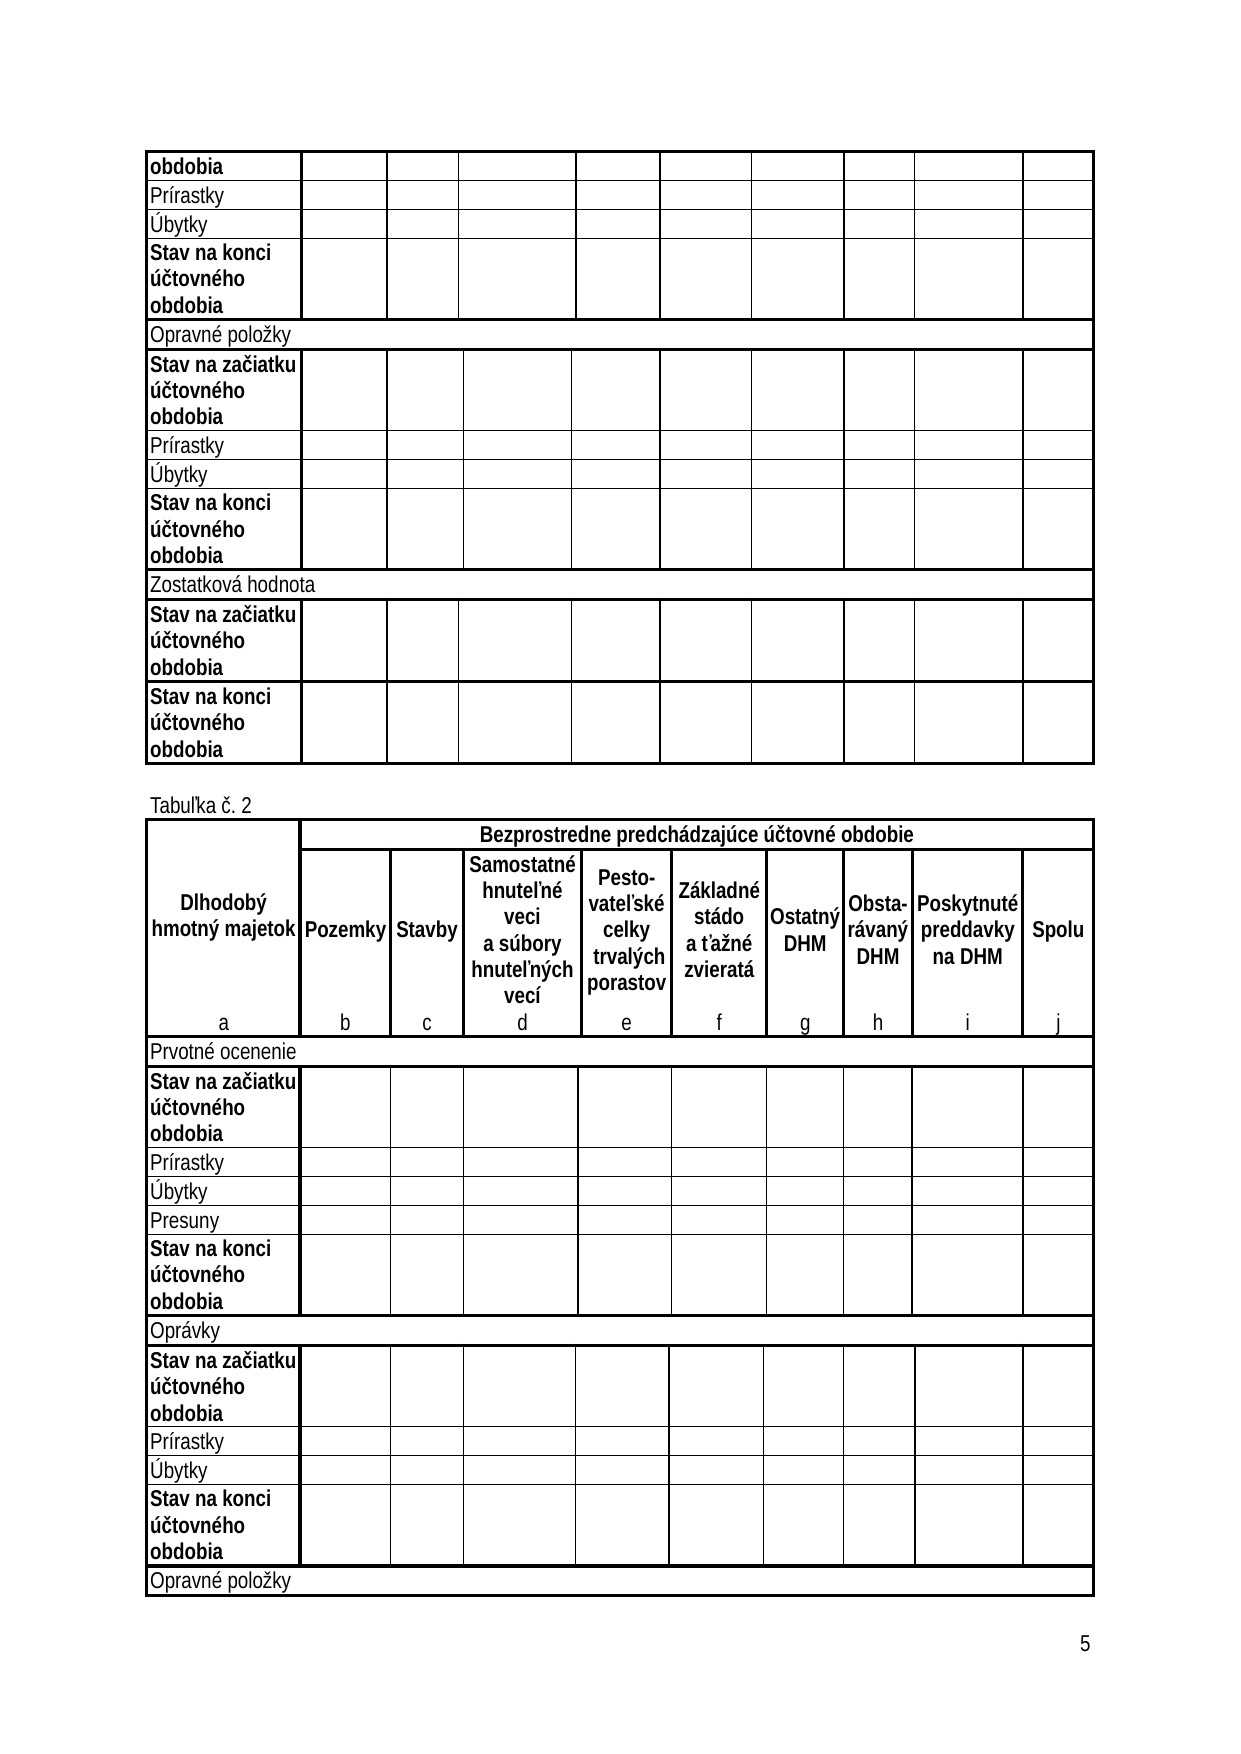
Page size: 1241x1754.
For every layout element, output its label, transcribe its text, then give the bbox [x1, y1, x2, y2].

table_cell [672, 1235, 766, 1314]
table_cell [764, 1485, 843, 1564]
table_cell [388, 239, 458, 318]
table_cell [661, 489, 751, 568]
table_cell [915, 351, 1022, 430]
table_cell [1024, 1206, 1092, 1233]
table_cell [388, 601, 458, 680]
table_cell [579, 1206, 671, 1233]
table_cell [572, 683, 659, 762]
table_cell [1024, 460, 1092, 488]
table_cell Spolu [1024, 851, 1092, 1009]
table_cell [579, 1235, 671, 1314]
table_cell [459, 181, 575, 208]
table_cell [670, 1456, 763, 1484]
table_cell [1024, 153, 1092, 179]
table_cell [1024, 1068, 1092, 1147]
table_cell [915, 431, 1022, 459]
table_cell [915, 153, 1022, 179]
table_cell [844, 1485, 914, 1564]
table_cell j [1024, 1009, 1092, 1035]
table_cell [1024, 489, 1092, 568]
table_cell [1024, 601, 1092, 680]
table_cell Stav na konci účtovného obdobia [148, 1485, 298, 1564]
table_cell [303, 153, 386, 179]
table_cell Stav na konci účtovného obdobia [148, 683, 300, 762]
table_cell f [673, 1009, 765, 1035]
table_cell Stavby [392, 851, 462, 1009]
table_cell [577, 239, 659, 318]
table_cell [1024, 210, 1092, 237]
table_cell [388, 351, 463, 430]
table_cell [764, 1427, 843, 1455]
table_cell [913, 1177, 1022, 1204]
table_cell [661, 460, 751, 488]
table_cell [661, 431, 751, 459]
table_cell [752, 683, 843, 762]
table_cell [579, 1068, 671, 1147]
table_cell Prírastky [148, 181, 300, 208]
table_cell [459, 153, 575, 179]
table_cell Prírastky [148, 1427, 298, 1455]
table_cell Poskytnuté preddavky na DHM [914, 851, 1021, 1009]
table_cell [661, 683, 751, 762]
table_cell [464, 1148, 577, 1176]
table_cell [844, 1206, 911, 1233]
table_cell [752, 351, 843, 430]
table_cell [388, 181, 458, 208]
table_cell [1024, 1235, 1092, 1314]
table_cell c [392, 1009, 462, 1035]
table_cell [672, 1068, 766, 1147]
table_cell [464, 460, 571, 488]
table_cell [844, 1456, 914, 1484]
table_cell [845, 351, 914, 430]
table_cell [844, 1148, 911, 1176]
table_cell [302, 1177, 390, 1204]
table_cell [844, 1068, 911, 1147]
table_cell h [845, 1009, 911, 1035]
table_cell [767, 1235, 843, 1314]
table_cell Úbytky [148, 1177, 298, 1204]
table_cell [302, 1485, 390, 1564]
table_cell [845, 601, 914, 680]
table_cell [464, 1456, 575, 1484]
table_cell [915, 181, 1022, 208]
table_cell [391, 1427, 463, 1455]
table_cell [391, 1068, 463, 1147]
table_cell [464, 1347, 575, 1426]
table_cell [661, 351, 751, 430]
table_cell [302, 1148, 390, 1176]
table_cell Stav na začiatku účtovného obdobia [148, 351, 300, 430]
table_cell [303, 431, 386, 459]
table_cell [767, 1206, 843, 1233]
table_cell [845, 239, 914, 318]
table_cell [845, 153, 914, 179]
table_cell Opravné položky [148, 321, 1092, 347]
table_cell Prírastky [148, 1148, 298, 1176]
table_cell i [914, 1009, 1021, 1035]
table_cell [661, 210, 751, 237]
table_header Dlhodobý hmotný majetok [148, 821, 298, 1009]
table_cell [303, 181, 386, 208]
table_cell [845, 683, 914, 762]
table_cell [572, 601, 659, 680]
table_cell [459, 210, 575, 237]
table_cell [767, 1177, 843, 1204]
table_cell [579, 1148, 671, 1176]
table_cell [303, 460, 386, 488]
table_cell [915, 601, 1022, 680]
table_cell [672, 1177, 766, 1204]
table_cell obdobia [148, 153, 300, 179]
table_cell Ostatný DHM [768, 851, 842, 1009]
table_cell [1024, 351, 1092, 430]
table_cell [1024, 431, 1092, 459]
table_cell Prírastky [148, 431, 300, 459]
table_cell [302, 1427, 390, 1455]
table_cell [464, 1427, 575, 1455]
table_cell [1024, 181, 1092, 208]
table_cell Stav na konci účtovného obdobia [148, 1235, 298, 1314]
table_cell [916, 1485, 1022, 1564]
table_cell [845, 489, 914, 568]
table_cell g [768, 1009, 842, 1035]
table_cell Samostatné hnuteľné veci a súbory hnuteľných vecí [465, 851, 580, 1009]
table_cell [752, 460, 843, 488]
table_cell [661, 153, 751, 179]
table_cell [391, 1347, 463, 1426]
table_cell [661, 601, 751, 680]
table_cell [915, 239, 1022, 318]
table_cell [388, 489, 463, 568]
table_cell [845, 210, 914, 237]
table_cell Úbytky [148, 210, 300, 237]
table_cell [1024, 1148, 1092, 1176]
table_cell [391, 1177, 463, 1204]
table_cell Stav na konci účtovného obdobia [148, 489, 300, 568]
table_cell Stav na začiatku účtovného obdobia [148, 1068, 298, 1147]
table_cell [303, 210, 386, 237]
table_cell [767, 1068, 843, 1147]
table_cell Presuny [148, 1206, 298, 1233]
table_cell [915, 489, 1022, 568]
table_cell [577, 210, 659, 237]
table_cell [845, 460, 914, 488]
table_cell [303, 683, 386, 762]
table_cell [302, 1456, 390, 1484]
table_cell [464, 431, 571, 459]
table_cell [576, 1427, 668, 1455]
table_cell [388, 153, 458, 179]
table_cell Základné stádo a ťažné zvieratá [673, 851, 765, 1009]
table_cell Opravné položky [148, 1568, 1092, 1594]
table_cell [844, 1427, 914, 1455]
table_cell [577, 181, 659, 208]
table_cell [752, 489, 843, 568]
table_cell [764, 1347, 843, 1426]
table_cell [672, 1148, 766, 1176]
table_cell Oprávky [148, 1317, 1092, 1344]
table_cell [576, 1456, 668, 1484]
table_cell [913, 1068, 1022, 1147]
table_cell [1024, 1456, 1092, 1484]
table_cell [572, 489, 659, 568]
table_cell [916, 1427, 1022, 1455]
table_cell d [465, 1009, 580, 1035]
table_cell [844, 1347, 914, 1426]
table_cell Úbytky [148, 460, 300, 488]
table_cell [752, 601, 843, 680]
table_cell Zostatková hodnota [148, 571, 1092, 598]
table_cell [845, 431, 914, 459]
table_cell Pesto-vateľské celky trvalých porastov [583, 851, 670, 1009]
table_cell [1024, 1427, 1092, 1455]
table_cell Prvotné ocenenie [148, 1038, 1092, 1064]
table_cell [844, 1177, 911, 1204]
table_cell [391, 1148, 463, 1176]
table_cell [388, 460, 463, 488]
table_cell e [583, 1009, 670, 1035]
text Tabuľka č. 2 [150, 792, 1090, 818]
table_cell [1024, 1177, 1092, 1204]
table_cell [576, 1485, 668, 1564]
table_cell [913, 1206, 1022, 1233]
table_cell [464, 1068, 577, 1147]
table_cell [572, 460, 659, 488]
table_cell a [148, 1009, 298, 1035]
table_cell Stav na začiatku účtovného obdobia [148, 601, 300, 680]
table_cell [391, 1206, 463, 1233]
table_cell [576, 1347, 668, 1426]
table_cell Pozemky [302, 851, 389, 1009]
table_cell [845, 181, 914, 208]
table_cell Stav na začiatku účtovného obdobia [148, 1347, 298, 1426]
table_cell [670, 1485, 763, 1564]
table_cell [767, 1148, 843, 1176]
table_cell [915, 460, 1022, 488]
table_cell [844, 1235, 911, 1314]
table_cell [302, 1235, 390, 1314]
table_cell [303, 489, 386, 568]
table_cell [303, 351, 386, 430]
table_cell [388, 210, 458, 237]
table_cell [464, 1177, 577, 1204]
table_cell [661, 239, 751, 318]
table_cell [752, 153, 843, 179]
table_cell [670, 1347, 763, 1426]
table_cell Obsta-rávaný DHM [845, 851, 911, 1009]
table_cell [388, 683, 458, 762]
table_cell [302, 1206, 390, 1233]
table_cell [303, 601, 386, 680]
table_cell [464, 1206, 577, 1233]
table_cell [459, 601, 571, 680]
table_cell Stav na konci účtovného obdobia [148, 239, 300, 318]
table_cell [1024, 683, 1092, 762]
table_cell [464, 1235, 577, 1314]
table_cell [752, 431, 843, 459]
table_cell [1024, 239, 1092, 318]
table_cell [672, 1206, 766, 1233]
table_cell [1024, 1347, 1092, 1426]
table_cell [1024, 1485, 1092, 1564]
table_cell [752, 239, 843, 318]
table_cell [391, 1485, 463, 1564]
table_cell [391, 1235, 463, 1314]
table_cell [916, 1347, 1022, 1426]
table_cell [661, 181, 751, 208]
table_cell [302, 1068, 390, 1147]
table_cell [572, 431, 659, 459]
table_cell [916, 1456, 1022, 1484]
table_cell [577, 153, 659, 179]
table_cell Úbytky [148, 1456, 298, 1484]
table_cell [913, 1148, 1022, 1176]
table_cell [464, 351, 571, 430]
table_cell [302, 1347, 390, 1426]
table_cell [572, 351, 659, 430]
table_cell [752, 210, 843, 237]
table_header Bezprostredne predchádzajúce účtovné obdobie [302, 821, 1092, 847]
table_cell [459, 239, 575, 318]
table_cell [764, 1456, 843, 1484]
table_cell [459, 683, 571, 762]
table_cell [391, 1456, 463, 1484]
table_cell [464, 1485, 575, 1564]
table_cell [670, 1427, 763, 1455]
table_cell [915, 210, 1022, 237]
table_cell [579, 1177, 671, 1204]
table_cell [752, 181, 843, 208]
table_cell [303, 239, 386, 318]
table_cell [913, 1235, 1022, 1314]
table_cell [464, 489, 571, 568]
table_cell b [302, 1009, 389, 1035]
table_cell [388, 431, 463, 459]
table_cell [915, 683, 1022, 762]
